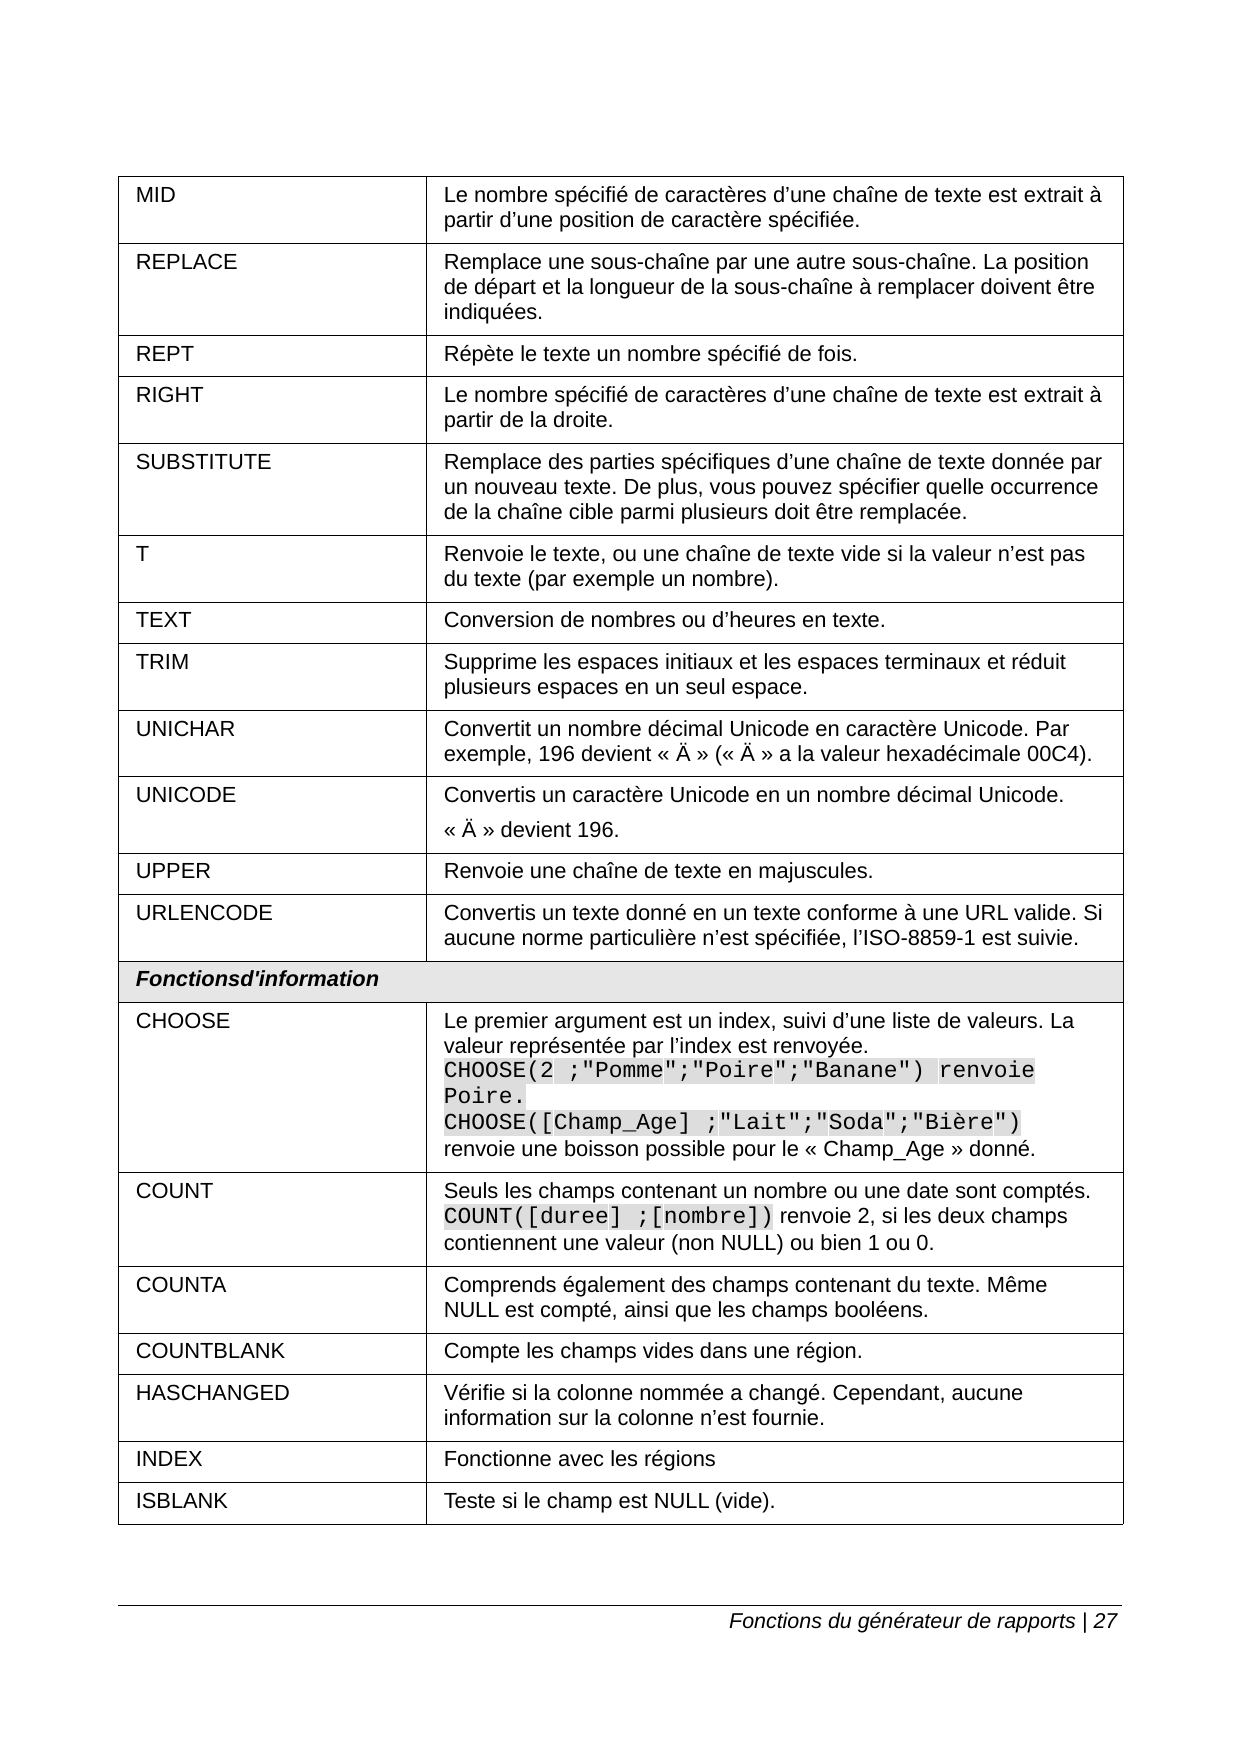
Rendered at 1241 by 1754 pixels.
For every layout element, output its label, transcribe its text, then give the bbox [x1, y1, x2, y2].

table_cell Convertit un nombre décimal Unicode en caractère Unicode. Par exemple, 196 devient « Ä » (« Ä » a la valeur hexadécimale 00C4). [427, 711, 1123, 776]
table_cell Fonctionsd'information [119, 962, 1123, 1002]
table_cell Remplace des parties spécifiques d’une chaîne de texte donnée par un nouveau texte. De plus, vous pouvez spécifier quelle occurrence de la chaîne cible parmi plusieurs doit être remplacée. [427, 444, 1123, 535]
table_cell Fonctionne avec les régions [427, 1442, 1123, 1482]
table_cell Convertis un caractère Unicode en un nombre décimal Unicode. « Ä » devient 196. [427, 777, 1123, 852]
table_cell REPLACE [119, 244, 426, 335]
table_cell Supprime les espaces initiaux et les espaces terminaux et réduit plusieurs espaces en un seul espace. [427, 644, 1123, 710]
table_cell Renvoie une chaîne de texte en majuscules. [427, 854, 1123, 894]
table_cell T [119, 536, 426, 602]
table_cell Conversion de nombres ou d’heures en texte. [427, 603, 1123, 643]
table_cell RIGHT [119, 377, 426, 443]
table_cell ISBLANK [119, 1483, 426, 1523]
table_cell Convertis un texte donné en un texte conforme à une URL valide. Si aucune norme particulière n’est spécifiée, l’ISO-8859-1 est suivie. [427, 895, 1123, 961]
table_cell UNICHAR [119, 711, 426, 776]
table_cell TRIM [119, 644, 426, 710]
table_cell Comprends également des champs contenant du texte. Même NULL est compté, ainsi que les champs booléens. [427, 1267, 1123, 1332]
table_cell COUNT [119, 1173, 426, 1266]
table_cell COUNTA [119, 1267, 426, 1332]
table_cell INDEX [119, 1442, 426, 1482]
table_cell MID [119, 177, 426, 243]
table_cell Remplace une sous-chaîne par une autre sous-chaîne. La position de départ et la longueur de la sous-chaîne à remplacer doivent être indiquées. [427, 244, 1123, 335]
table_cell UNICODE [119, 777, 426, 852]
table_cell SUBSTITUTE [119, 444, 426, 535]
table_cell CHOOSE [119, 1003, 426, 1172]
table_cell Compte les champs vides dans une région. [427, 1334, 1123, 1374]
table_cell TEXT [119, 603, 426, 643]
table_cell REPT [119, 336, 426, 376]
table_cell URLENCODE [119, 895, 426, 961]
table_cell Répète le texte un nombre spécifié de fois. [427, 336, 1123, 376]
table_cell Vérifie si la colonne nommée a changé. Cependant, aucune information sur la colonne n’est fournie. [427, 1375, 1123, 1441]
table_cell Le nombre spécifié de caractères d’une chaîne de texte est extrait à partir d’une position de caractère spécifiée. [427, 177, 1123, 243]
table_cell Renvoie le texte, ou une chaîne de texte vide si la valeur n’est pas du texte (par exemple un nombre). [427, 536, 1123, 602]
table_cell HASCHANGED [119, 1375, 426, 1441]
table_cell Teste si le champ est NULL (vide). [427, 1483, 1123, 1523]
table_cell UPPER [119, 854, 426, 894]
table_cell COUNTBLANK [119, 1334, 426, 1374]
table_cell Le nombre spécifié de caractères d’une chaîne de texte est extrait à partir de la droite. [427, 377, 1123, 443]
table_cell Seuls les champs contenant un nombre ou une date sont comptés. COUNT([duree] ;[nombre]) renvoie 2, si les deux champs contiennent une valeur (non NULL) ou bien 1 ou 0. [427, 1173, 1123, 1266]
table_cell Le premier argument est un index, suivi d’une liste de valeurs. La valeur représentée par l’index est renvoyée. CHOOSE(2 ;"Pomme";"Poire";"Banane") renvoie Poire. CHOOSE([Champ_Age] ;"Lait";"Soda";"Bière") renvoie une boisson possible pour le « Champ_Age » donné. [427, 1003, 1123, 1172]
